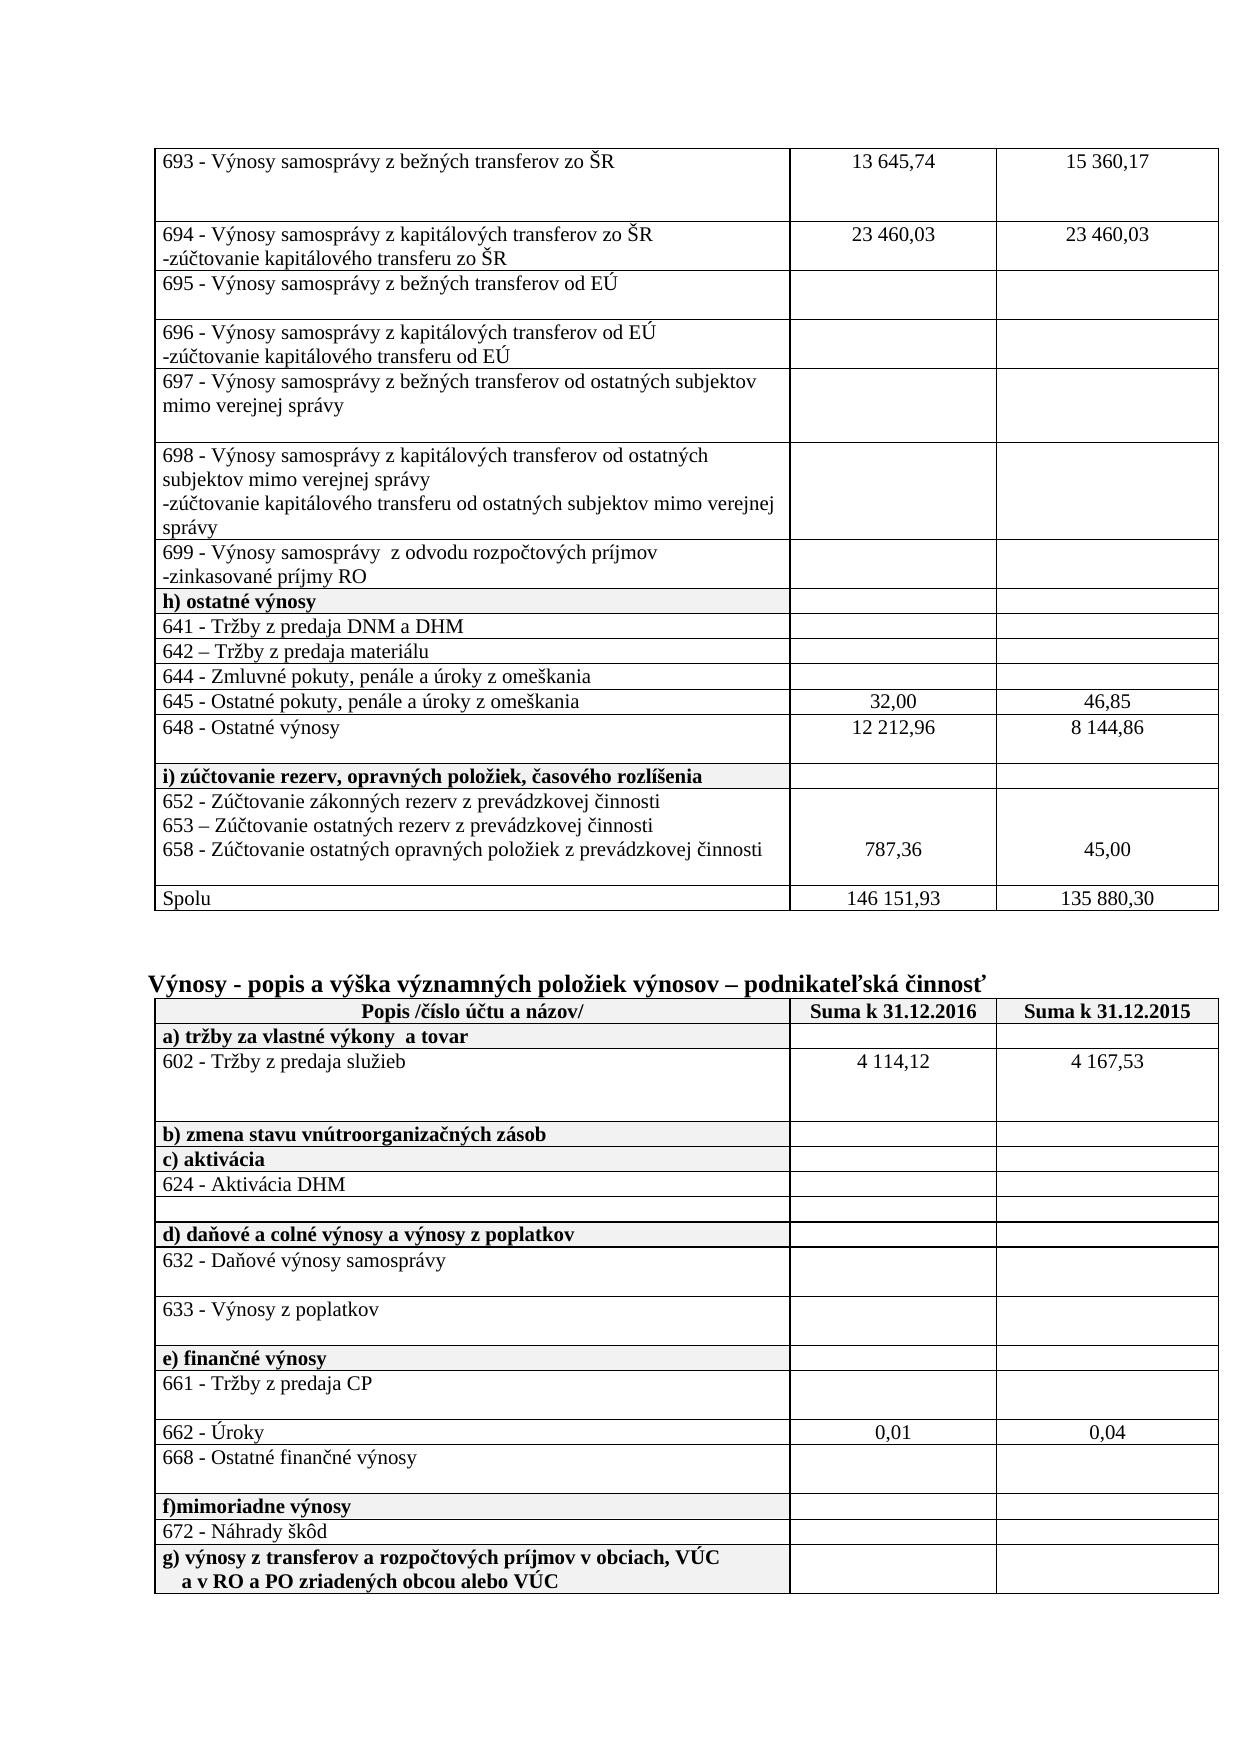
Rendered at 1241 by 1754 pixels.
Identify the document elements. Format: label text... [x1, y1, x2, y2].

table_cell 633 - Výnosy z poplatkov [156, 1297, 789, 1345]
table_cell [997, 1172, 1218, 1196]
table_cell [997, 443, 1218, 539]
table_header Suma k 31.12.2016 [791, 999, 996, 1023]
table_cell 644 - Zmluvné pokuty, penále a úroky z omeškania [156, 664, 789, 688]
table_cell [997, 1147, 1218, 1171]
table_cell [997, 639, 1218, 663]
table_cell zmena stavu vnútroorganizačných zásob [156, 1122, 789, 1146]
table_cell 694 - Výnosy samosprávy z kapitálových transferov zo ŠR zúčtovanie kapitálového transferu zo ŠR [156, 222, 789, 270]
table_cell [791, 1197, 996, 1221]
table_cell [997, 540, 1218, 588]
table_cell výnosy z transferov a rozpočtových príjmov v obciach, VÚC a v RO a PO zriadených obcou alebo VÚC [156, 1545, 789, 1593]
table_cell 661 - Tržby z predaja CP [156, 1371, 789, 1419]
table_cell [791, 1346, 996, 1370]
table_cell 15 360,17 [997, 149, 1218, 221]
table_cell [997, 1197, 1218, 1221]
table_cell 787,36 [791, 789, 996, 885]
table_cell [997, 1545, 1218, 1593]
table_cell 46,85 [997, 690, 1218, 713]
table_cell [791, 1371, 996, 1419]
table_cell [791, 1147, 996, 1171]
table_cell [791, 1223, 996, 1246]
table_cell 13 645,74 [791, 149, 996, 221]
table_cell [997, 1024, 1218, 1048]
table_cell 648 - Ostatné výnosy [156, 715, 789, 763]
table_cell 8 144,86 [997, 715, 1218, 763]
table_cell [997, 1520, 1218, 1543]
table_cell 697 - Výnosy samosprávy z bežných transferov od ostatných subjektov mimo verejnej správy [156, 369, 789, 442]
table_cell [997, 1445, 1218, 1493]
table_cell 23 460,03 [791, 222, 996, 270]
table_cell 632 - Daňové výnosy samosprávy [156, 1248, 789, 1296]
table_cell Spolu [156, 886, 789, 910]
table_cell [791, 764, 996, 788]
table_cell 4 167,53 [997, 1049, 1218, 1121]
table_cell finančné výnosy [156, 1346, 789, 1370]
table_header Popis /číslo účtu a názov/ [156, 999, 789, 1023]
table_cell [997, 614, 1218, 638]
table_cell 695 - Výnosy samosprávy z bežných transferov od EÚ [156, 271, 789, 319]
table_cell [791, 271, 996, 319]
table_cell 642 – Tržby z predaja materiálu [156, 639, 789, 663]
table_cell 662 - Úroky [156, 1420, 789, 1444]
table_cell [156, 1197, 789, 1221]
table_cell [791, 614, 996, 638]
table_cell 135 880,30 [997, 886, 1218, 910]
table_cell [791, 1494, 996, 1518]
table_cell 624 - Aktivácia DHM [156, 1172, 789, 1196]
table_cell 652 - Zúčtovanie zákonných rezerv z prevádzkovej činnosti 653 – Zúčtovanie ostatných rezerv z prevádzkovej činnosti 658 - Zúčtovanie ostatných opravných položiek z prevádzkovej činnosti [156, 789, 789, 885]
table_cell 0,01 [791, 1420, 996, 1444]
table_cell [997, 320, 1218, 368]
table_cell [791, 1172, 996, 1196]
table_cell [791, 1545, 996, 1593]
text Výnosy - popis a výška významných položiek výnosov – podnikateľská činnosť [148, 969, 1093, 997]
table_cell mimoriadne výnosy [156, 1494, 789, 1518]
table_cell 696 - Výnosy samosprávy z kapitálových transferov od EÚ zúčtovanie kapitálového transferu od EÚ [156, 320, 789, 368]
table_cell aktivácia [156, 1147, 789, 1171]
table_cell [997, 664, 1218, 688]
table_cell [791, 1520, 996, 1543]
table_cell tržby za vlastné výkony a tovar [156, 1024, 789, 1048]
table_cell 699 - Výnosy samosprávy z odvodu rozpočtových príjmov zinkasované príjmy RO [156, 540, 789, 588]
table_cell [997, 1494, 1218, 1518]
table_cell 4 114,12 [791, 1049, 996, 1121]
table_cell [791, 369, 996, 442]
table_header Suma k 31.12.2015 [997, 999, 1218, 1023]
table_cell 672 - Náhrady škôd [156, 1520, 789, 1543]
table_cell 668 - Ostatné finančné výnosy [156, 1445, 789, 1493]
table_cell 641 - Tržby z predaja DNM a DHM [156, 614, 789, 638]
table_cell [791, 320, 996, 368]
table_cell [997, 1223, 1218, 1246]
table_cell [791, 1297, 996, 1345]
table_cell [997, 589, 1218, 613]
table_cell [997, 1122, 1218, 1146]
table_cell 23 460,03 [997, 222, 1218, 270]
table_cell daňové a colné výnosy a výnosy z poplatkov [156, 1223, 789, 1246]
table_cell [997, 764, 1218, 788]
table_cell [791, 540, 996, 588]
table_cell 12 212,96 [791, 715, 996, 763]
table_cell 698 - Výnosy samosprávy z kapitálových transferov od ostatných subjektov mimo verejnej správy zúčtovanie kapitálového transferu od ostatných subjektov mimo verejnej správy [156, 443, 789, 539]
table_cell [791, 1122, 996, 1146]
table_cell [791, 1024, 996, 1048]
table_cell 693 - Výnosy samosprávy z bežných transferov zo ŠR [156, 149, 789, 221]
table_cell 45,00 [997, 789, 1218, 885]
table_cell 0,04 [997, 1420, 1218, 1444]
table_cell 602 - Tržby z predaja služieb [156, 1049, 789, 1121]
table_cell 146 151,93 [791, 886, 996, 910]
table_cell zúčtovanie rezerv, opravných položiek, časového rozlíšenia [156, 764, 789, 788]
table_cell [997, 1297, 1218, 1345]
table_cell [791, 589, 996, 613]
table_cell [997, 1346, 1218, 1370]
table_cell [791, 1445, 996, 1493]
table_cell ostatné výnosy [156, 589, 789, 613]
table_cell [791, 639, 996, 663]
table_cell [997, 271, 1218, 319]
table_cell [791, 1248, 996, 1296]
table_cell 645 - Ostatné pokuty, penále a úroky z omeškania [156, 690, 789, 713]
table_cell [997, 1371, 1218, 1419]
table_cell [997, 1248, 1218, 1296]
table_cell [791, 664, 996, 688]
table_cell [997, 369, 1218, 442]
table_cell [791, 443, 996, 539]
table_cell 32,00 [791, 690, 996, 713]
